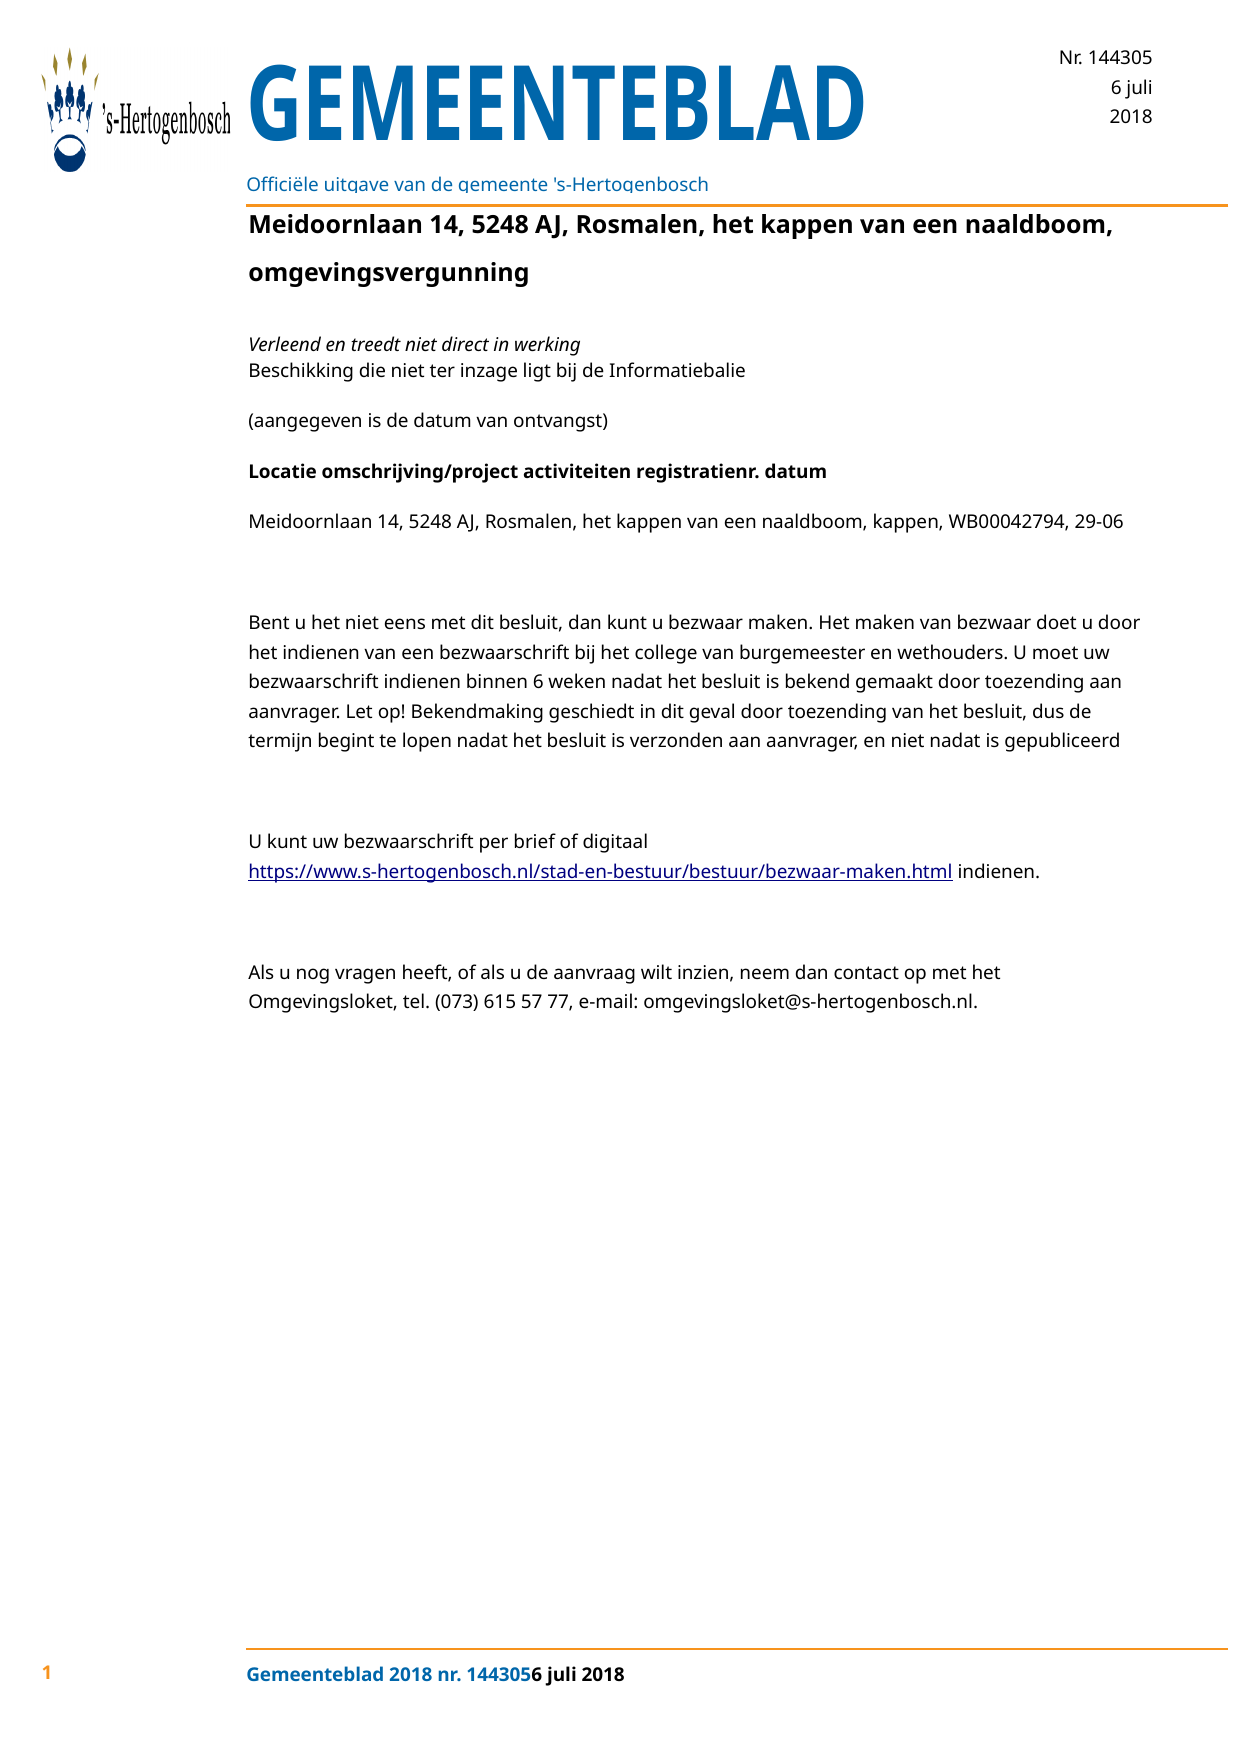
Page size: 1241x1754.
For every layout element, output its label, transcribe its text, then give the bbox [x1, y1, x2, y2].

text Verleend en treedt niet direct in werking [248, 331, 1152, 357]
picture [41, 47, 231, 172]
text Beschikking die niet ter inzage ligt bij de Informatiebalie [248, 357, 1152, 383]
text Locatie omschrijving/project activiteiten registratienr. datum [248, 458, 1152, 484]
text Bent u het niet eens met dit besluit, dan kunt u bezwaar maken. Het maken van bezwaar doet u door het indienen van een bezwaarschrift bij het college van burgemeester en wethouders. U moet uw bezwaarschrift indienen binnen 6 weken nadat het besluit is bekend gemaakt door toezending aan aanvrager. Let op! Bekendmaking geschiedt in dit geval door toezending van het besluit, dus de termijn begint te lopen nadat het besluit is verzonden aan aanvrager, en niet nadat is gepubliceerd [248, 609, 1152, 753]
text Meidoornlaan 14, 5248 AJ, Rosmalen, het kappen van een naaldboom, omgevingsvergunning [248, 207, 1152, 288]
text (aangegeven is de datum van ontvangst) [248, 408, 1152, 433]
text Meidoornlaan 14, 5248 AJ, Rosmalen, het kappen van een naaldboom, kappen, WB00042794, 29-06 [248, 508, 1152, 534]
text U kunt uw bezwaarschrift per brief of digitaal https://www.s-hertogenbosch.nl/stad-en-bestuur/bestuur/bezwaar-maken.html indienen. [248, 828, 1152, 884]
text Als u nog vragen heeft, of als u de aanvraag wilt inzien, neem dan contact op met het Omgevingsloket, tel. (073) 615 57 77, e-mail: omgevingsloket@s-hertogenbosch.nl. [248, 959, 1152, 1014]
